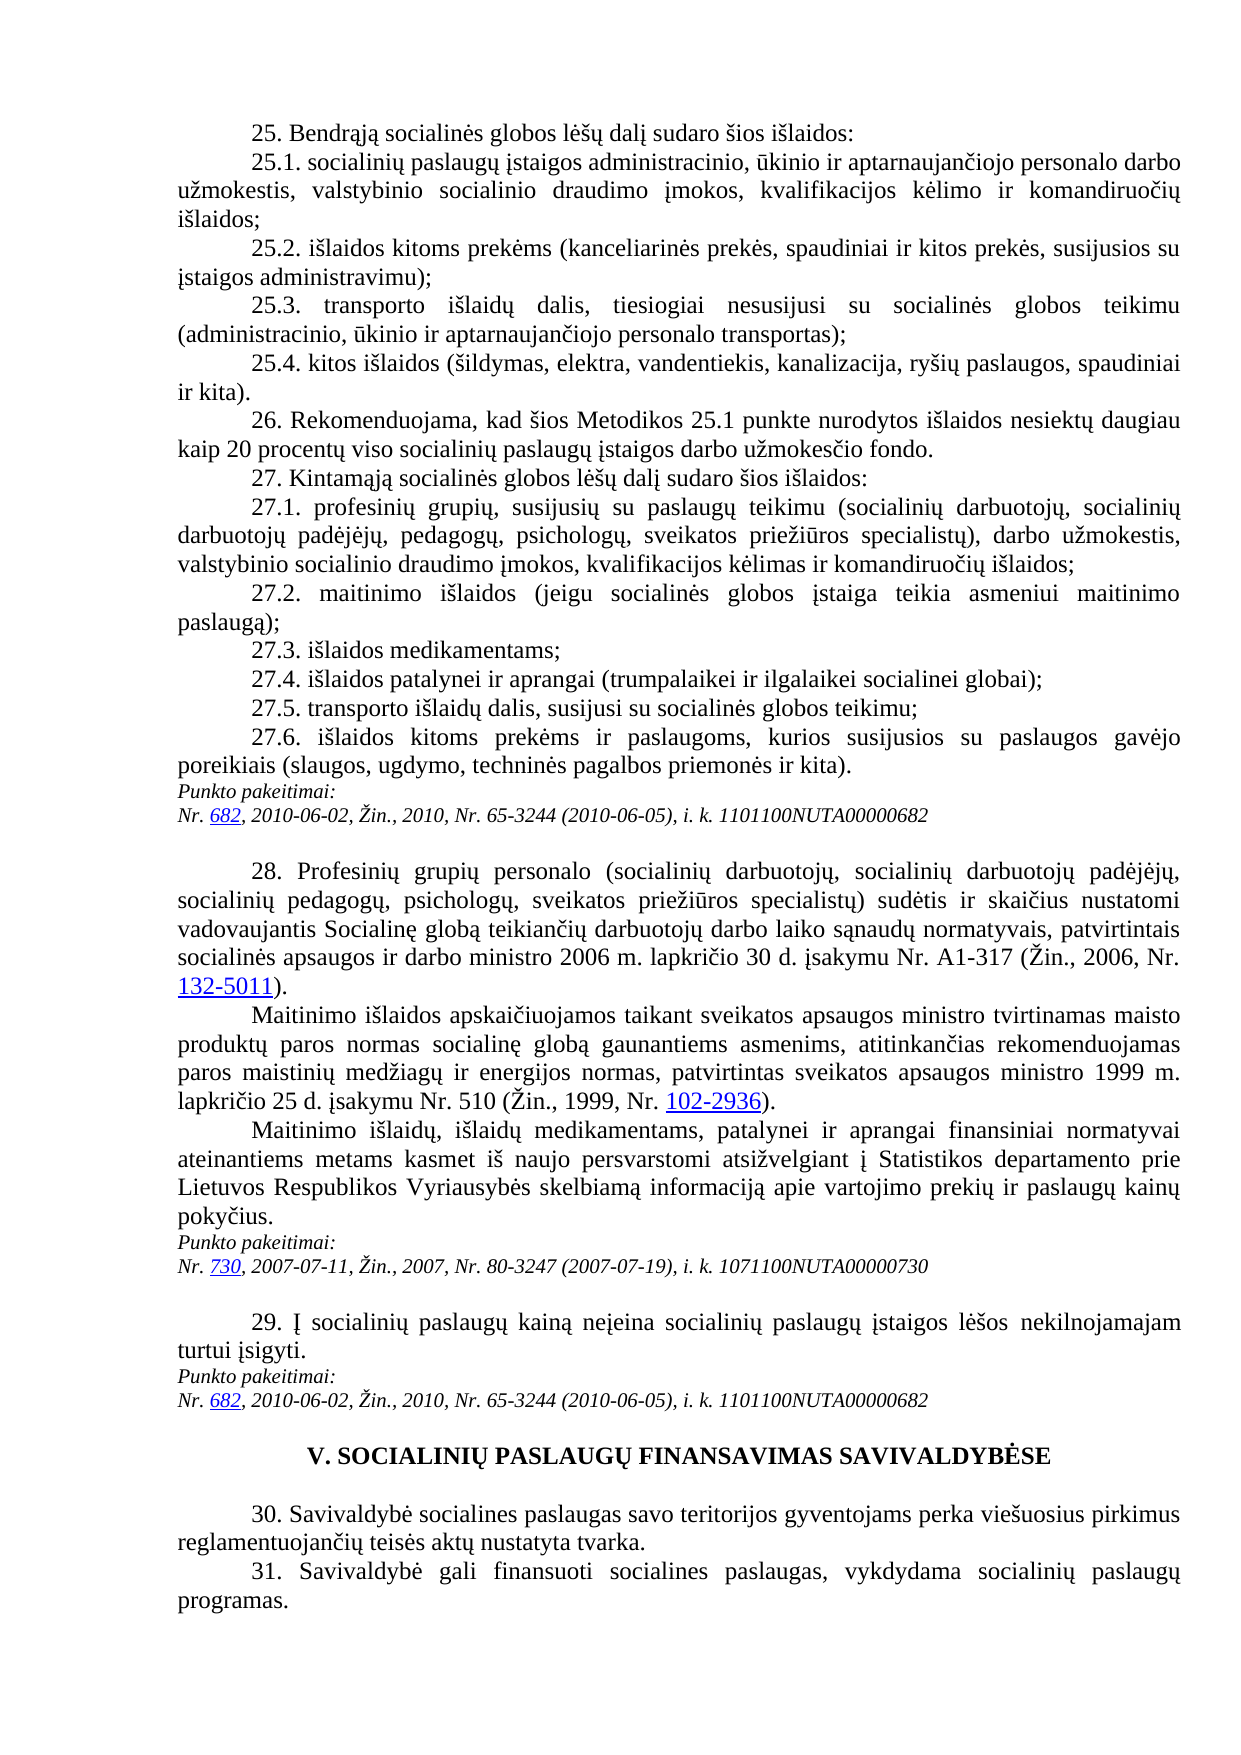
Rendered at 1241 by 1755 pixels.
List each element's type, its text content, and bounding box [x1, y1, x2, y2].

text Nr. 730, 2007-07-11, Žin., 2007, Nr. 80-3247 (2007-07-19), i. k. 1071100NUTA00000730 [177, 1254, 1181, 1278]
text 25.1. socialinių paslaugų įstaigos administracinio, ūkinio ir aptarnaujančiojo personalo darbo užmokestis, valstybinio socialinio draudimo įmokos, kvalifikacijos kėlimo ir komandiruočių išlaidos; [177, 147, 1181, 233]
text V. SOCIALINIŲ PASLAUGŲ FINANSAVIMAS SAVIVALDYBĖSE [177, 1441, 1181, 1470]
text 29. Į socialinių paslaugų kainą neįeina socialinių paslaugų įstaigos lėšos nekilnojamajam turtui įsigyti. [177, 1307, 1181, 1364]
text 25.3. transporto išlaidų dalis, tiesiogiai nesusijusi su socialinės globos teikimu (administracinio, ūkinio ir aptarnaujančiojo personalo transportas); [177, 291, 1181, 348]
text 27.3. išlaidos medikamentams; [177, 636, 1181, 664]
text 27.6. išlaidos kitoms prekėms ir paslaugoms, kurios susijusios su paslaugos gavėjo poreikiais (slaugos, ugdymo, techninės pagalbos priemonės ir kita). [177, 722, 1181, 779]
text Nr. 682, 2010-06-02, Žin., 2010, Nr. 65-3244 (2010-06-05), i. k. 1101100NUTA00000682 [177, 1388, 1181, 1412]
text Punkto pakeitimai: [177, 779, 1181, 803]
text 26. Rekomenduojama, kad šios Metodikos 25.1 punkte nurodytos išlaidos nesiektų daugiau kaip 20 procentų viso socialinių paslaugų įstaigos darbo užmokesčio fondo. [177, 406, 1181, 463]
text 25.4. kitos išlaidos (šildymas, elektra, vandentiekis, kanalizacija, ryšių paslaugos, spaudiniai ir kita). [177, 348, 1181, 406]
text 25.2. išlaidos kitoms prekėms (kanceliarinės prekės, spaudiniai ir kitos prekės, susijusios su įstaigos administravimu); [177, 233, 1181, 291]
text 27. Kintamąją socialinės globos lėšų dalį sudaro šios išlaidos: [177, 463, 1181, 492]
text Punkto pakeitimai: [177, 1364, 1181, 1388]
text 27.4. išlaidos patalynei ir aprangai (trumpalaikei ir ilgalaikei socialinei globai); [177, 664, 1181, 693]
text Maitinimo išlaidos apskaičiuojamos taikant sveikatos apsaugos ministro tvirtinamas maisto produktų paros normas socialinę globą gaunantiems asmenims, atitinkančias rekomenduojamas paros maistinių medžiagų ir energijos normas, patvirtintas sveikatos apsaugos ministro 1999 m. lapkričio 25 d. įsakymu Nr. 510 (Žin., 1999, Nr. 102-2936). [177, 1000, 1181, 1115]
text Punkto pakeitimai: [177, 1230, 1181, 1254]
text 30. Savivaldybė socialines paslaugas savo teritorijos gyventojams perka viešuosius pirkimus reglamentuojančių teisės aktų nustatyta tvarka. [177, 1499, 1181, 1556]
text Maitinimo išlaidų, išlaidų medikamentams, patalynei ir aprangai finansiniai normatyvai ateinantiems metams kasmet iš naujo persvarstomi atsižvelgiant į Statistikos departamento prie Lietuvos Respublikos Vyriausybės skelbiamą informaciją apie vartojimo prekių ir paslaugų kainų pokyčius. [177, 1115, 1181, 1230]
text 27.5. transporto išlaidų dalis, susijusi su socialinės globos teikimu; [177, 693, 1181, 722]
text 25. Bendrąją socialinės globos lėšų dalį sudaro šios išlaidos: [177, 118, 1181, 147]
text 27.2. maitinimo išlaidos (jeigu socialinės globos įstaiga teikia asmeniui maitinimo paslaugą); [177, 578, 1181, 636]
text 28. Profesinių grupių personalo (socialinių darbuotojų, socialinių darbuotojų padėjėjų, socialinių pedagogų, psichologų, sveikatos priežiūros specialistų) sudėtis ir skaičius nustatomi vadovaujantis Socialinę globą teikiančių darbuotojų darbo laiko sąnaudų normatyvais, patvirtintais socialinės apsaugos ir darbo ministro 2006 m. lapkričio 30 d. įsakymu Nr. A1-317 (Žin., 2006, Nr. 132-5011). [177, 856, 1181, 1000]
text 31. Savivaldybė gali finansuoti socialines paslaugas, vykdydama socialinių paslaugų programas. [177, 1556, 1181, 1614]
text Nr. 682, 2010-06-02, Žin., 2010, Nr. 65-3244 (2010-06-05), i. k. 1101100NUTA00000682 [177, 803, 1181, 827]
text 27.1. profesinių grupių, susijusių su paslaugų teikimu (socialinių darbuotojų, socialinių darbuotojų padėjėjų, pedagogų, psichologų, sveikatos priežiūros specialistų), darbo užmokestis, valstybinio socialinio draudimo įmokos, kvalifikacijos kėlimas ir komandiruočių išlaidos; [177, 492, 1181, 578]
